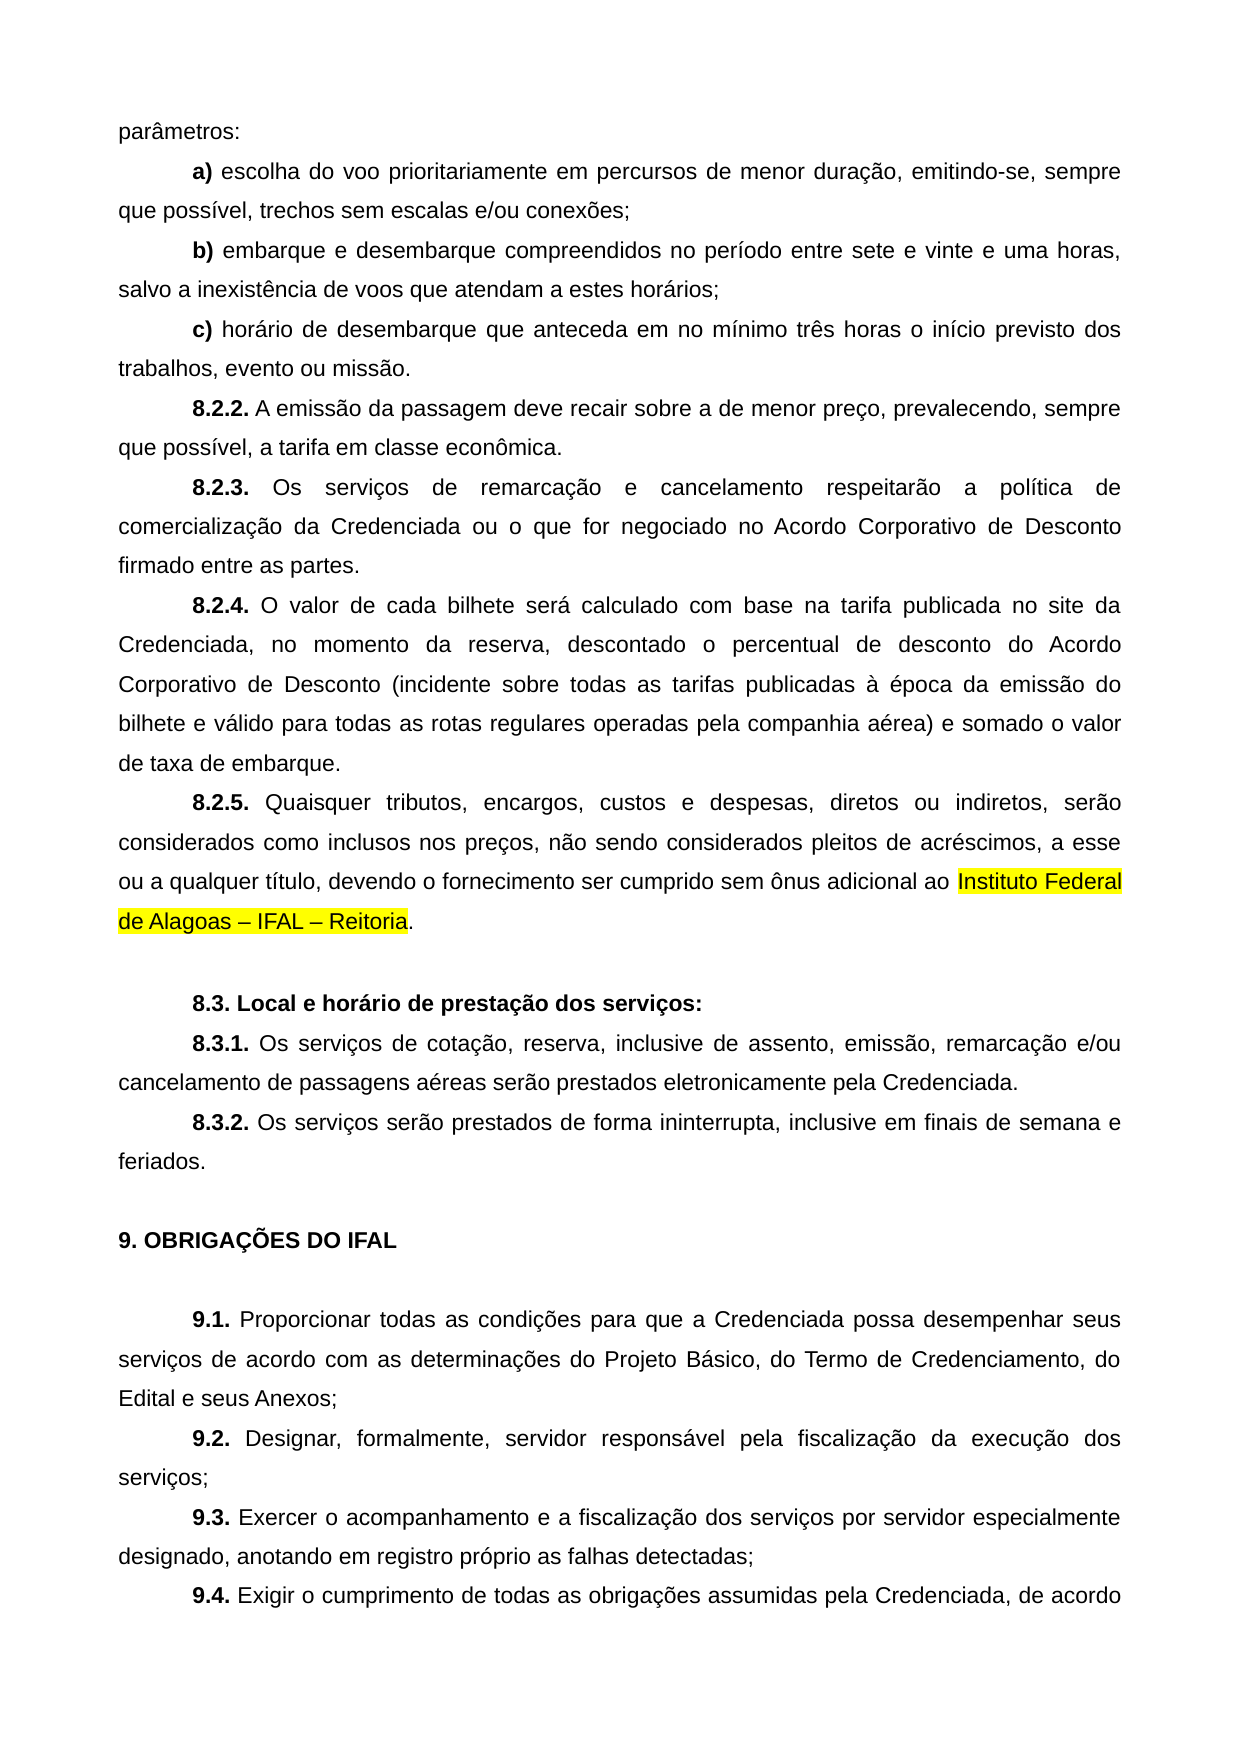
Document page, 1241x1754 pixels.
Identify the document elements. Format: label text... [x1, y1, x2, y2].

text 8.2.5. Quaisquer tributos, encargos, custos e despesas, diretos ou indiretos, serão considerados como inclusos nos preços, não sendo considerados pleitos de acréscimos, a esse ou a qualquer título, devendo o fornecimento ser cumprido sem ônus adicional ao Instituto Federal de Alagoas – IFAL – Reitoria. [118, 789, 1122, 934]
text 8.2.2. A emissão da passagem deve recair sobre a de menor preço, prevalecendo, sempre que possível, a tarifa em classe econômica. [118, 394, 1122, 460]
text 9.4. Exigir o cumprimento de todas as obrigações assumidas pela Credenciada, de acordo [118, 1582, 1122, 1609]
text parâmetros: [118, 118, 1122, 144]
text c) horário de desembarque que anteceda em no mínimo três horas o início previsto dos trabalhos, evento ou missão. [118, 316, 1122, 381]
text 9.2. Designar, formalmente, servidor responsável pela fiscalização da execução dos serviços; [118, 1424, 1122, 1490]
text 8.2.3. Os serviços de remarcação e cancelamento respeitarão a política de comercialização da Credenciada ou o que for negociado no Acordo Corporativo de Desconto firmado entre as partes. [118, 473, 1122, 579]
text 8.2.4. O valor de cada bilhete será calculado com base na tarifa publicada no site da Credenciada, no momento da reserva, descontado o percentual de desconto do Acordo Corporativo de Desconto (incidente sobre todas as tarifas publicadas à época da emissão do bilhete e válido para todas as rotas regulares operadas pela companhia aérea) e somado o valor de taxa de embarque. [118, 592, 1122, 776]
text 9.1. Proporcionar todas as condições para que a Credenciada possa desempenhar seus serviços de acordo com as determinações do Projeto Básico, do Termo de Credenciamento, do Edital e seus Anexos; [118, 1306, 1122, 1411]
text a) escolha do voo prioritariamente em percursos de menor duração, emitindo-se, sempre que possível, trechos sem escalas e/ou conexões; [118, 158, 1122, 223]
text 9. OBRIGAÇÕES DO IFAL [118, 1227, 1122, 1253]
text 8.3. Local e horário de prestação dos serviços: [118, 990, 1122, 1017]
text 9.3. Exercer o acompanhamento e a fiscalização dos serviços por servidor especialmente designado, anotando em registro próprio as falhas detectadas; [118, 1503, 1122, 1569]
text b) embarque e desembarque compreendidos no período entre sete e vinte e uma horas, salvo a inexistência de voos que atendam a estes horários; [118, 237, 1122, 302]
text 8.3.1. Os serviços de cotação, reserva, inclusive de assento, emissão, remarcação e/ou cancelamento de passagens aéreas serão prestados eletronicamente pela Credenciada. [118, 1030, 1122, 1096]
text 8.3.2. Os serviços serão prestados de forma ininterrupta, inclusive em finais de semana e feriados. [118, 1109, 1122, 1174]
